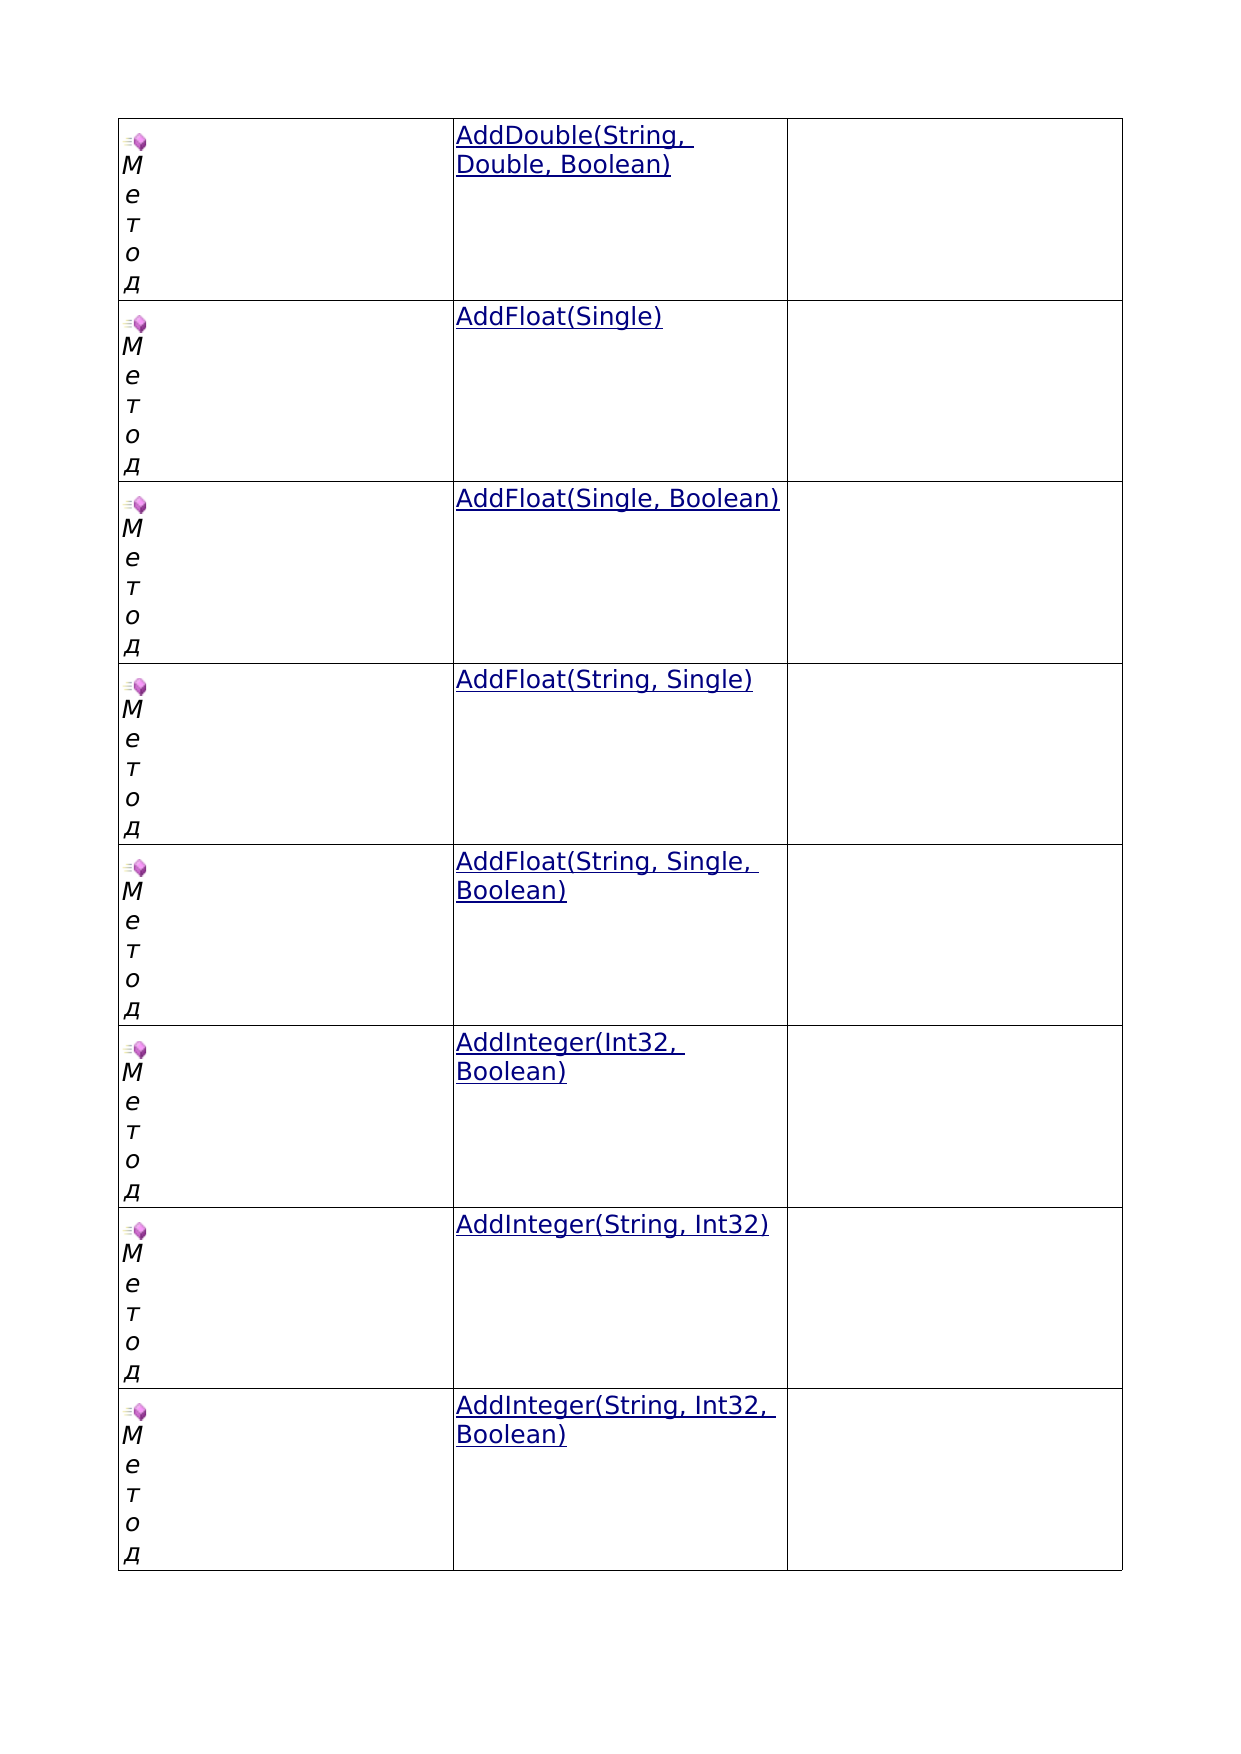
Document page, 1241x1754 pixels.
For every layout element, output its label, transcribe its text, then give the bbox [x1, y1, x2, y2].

picture [121, 678, 147, 696]
picture [121, 1041, 147, 1059]
picture [121, 315, 147, 333]
table_cell [119, 1026, 453, 1207]
table_cell [788, 482, 1122, 662]
table_cell AddDouble(String, Double, Boolean) [454, 119, 787, 299]
table_cell AddInteger(String, Int32, Boolean) [454, 1389, 787, 1570]
table_cell [119, 1208, 453, 1388]
table_cell [788, 664, 1122, 844]
table_cell [119, 482, 453, 662]
table_cell AddInteger(Int32, Boolean) [454, 1026, 787, 1207]
table_cell [119, 845, 453, 1025]
picture [121, 133, 147, 151]
table_cell [119, 664, 453, 844]
table_cell [788, 845, 1122, 1025]
picture [121, 496, 147, 514]
table_cell AddFloat(String, Single) [454, 664, 787, 844]
table_cell [119, 301, 453, 481]
picture [121, 1222, 147, 1240]
table_cell [788, 301, 1122, 481]
picture [121, 859, 147, 877]
table_cell AddInteger(String, Int32) [454, 1208, 787, 1388]
table_cell [788, 119, 1122, 299]
table_cell [788, 1026, 1122, 1207]
table_cell AddFloat(Single, Boolean) [454, 482, 787, 662]
table_cell [788, 1208, 1122, 1388]
table_cell [119, 119, 453, 299]
table_cell [788, 1389, 1122, 1570]
table_cell AddFloat(String, Single, Boolean) [454, 845, 787, 1025]
table_cell [119, 1389, 453, 1570]
table_cell AddFloat(Single) [454, 301, 787, 481]
picture [121, 1403, 147, 1421]
